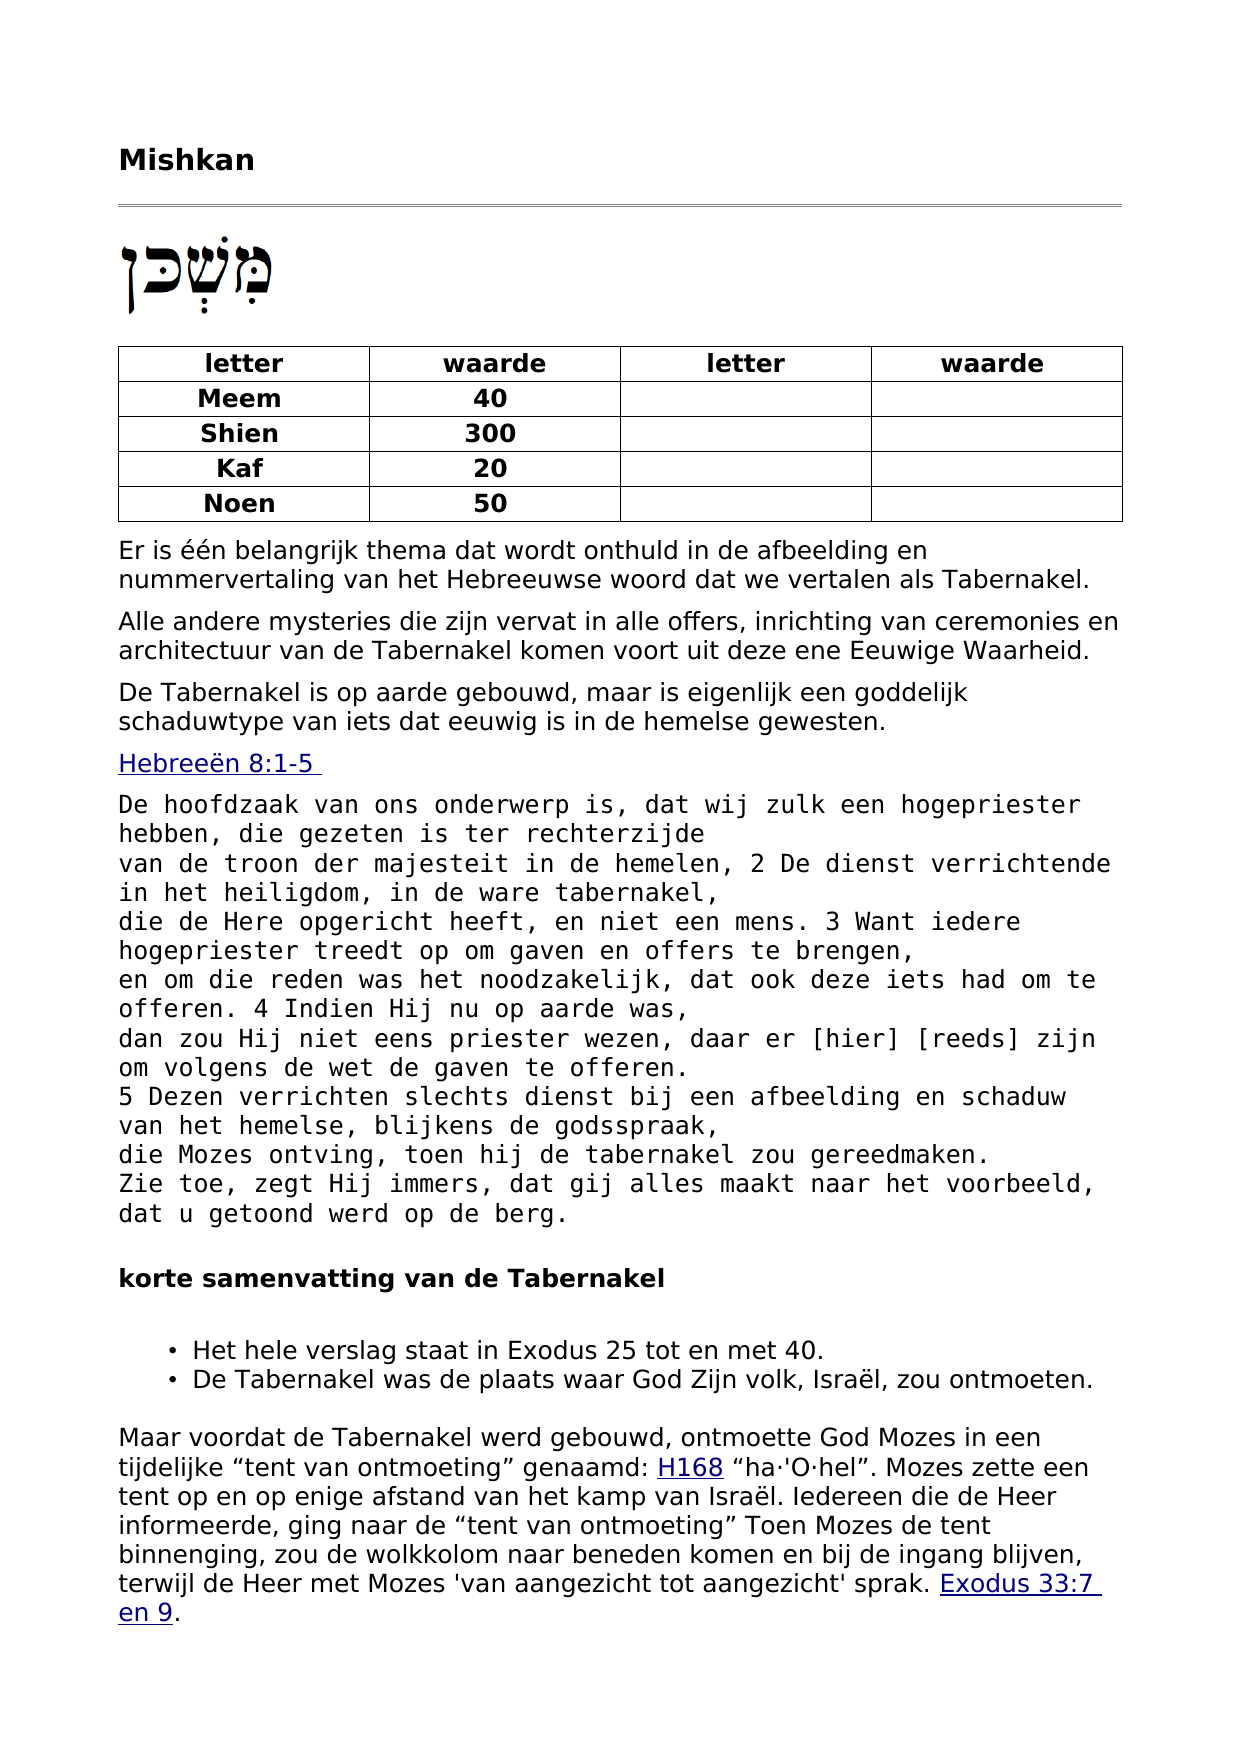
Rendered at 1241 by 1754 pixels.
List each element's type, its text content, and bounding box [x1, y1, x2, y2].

table_cell [872, 487, 1122, 521]
table_cell Shien [119, 417, 369, 451]
table_cell Kaf [119, 452, 369, 486]
subtitle Mishkan [118, 143, 1122, 177]
text De hoofdzaak van ons onderwerp is, dat wij zulk een hogepriester hebben, die gezeten is ter rechterzijde van de troon der majesteit in de hemelen, 2 De dienst verrichtende in het heiligdom, in de ware tabernakel, die de Here opgericht heeft, en niet een mens. 3 Want iedere hogepriester treedt op om gaven en offers te brengen, en om die reden was het noodzakelijk, dat ook deze iets had om te offeren. 4 Indien Hij nu op aarde was, dan zou Hij niet eens priester wezen, daar er [hier] [reeds] zijn om volgens de wet de gaven te offeren. 5 Dezen verrichten slechts dienst bij een afbeelding en schaduw van het hemelse, blijkens de godsspraak, die Mozes ontving, toen hij de tabernakel zou gereedmaken. Zie toe, zegt Hij immers, dat gij alles maakt naar het voorbeeld, dat u getoond werd op de berg. [118, 790, 1122, 1228]
list De Tabernakel was de plaats waar God Zijn volk, Israël, zou ontmoeten. [177, 1365, 1122, 1394]
table_header waarde [370, 347, 620, 381]
table_cell [872, 382, 1122, 416]
text De Tabernakel is op aarde gebouwd, maar is eigenlijk een goddelijk schaduwtype van iets dat eeuwig is in de hemelse gewesten. [118, 678, 1122, 736]
list Het hele verslag staat in Exodus 25 tot en met 40. [177, 1336, 1122, 1365]
text Er is één belangrijk thema dat wordt onthuld in de afbeelding en nummervertaling van het Hebreeuwse woord dat we vertalen als Tabernakel. [118, 536, 1122, 594]
table_cell Noen [119, 487, 369, 521]
picture [118, 236, 275, 319]
table_cell [621, 382, 871, 416]
table_cell Meem [119, 382, 369, 416]
table_cell 20 [370, 452, 620, 486]
table_cell 40 [370, 382, 620, 416]
table_cell [872, 417, 1122, 451]
table_cell [621, 487, 871, 521]
table_cell 50 [370, 487, 620, 521]
table_header letter [119, 347, 369, 381]
table_header waarde [872, 347, 1122, 381]
text Hebreeën 8:1-5 [118, 749, 1122, 778]
table_cell [872, 452, 1122, 486]
table_header letter [621, 347, 871, 381]
subtitle korte samenvatting van de Tabernakel [118, 1265, 1122, 1294]
text Maar voordat de Tabernakel werd gebouwd, ontmoette God Mozes in een tijdelijke “tent van ontmoeting” genaamd: H168 “ha·'O·hel”. Mozes zette een tent op en op enige afstand van het kamp van Israël. Iedereen die de Heer informeerde, ging naar de “tent van ontmoeting” Toen Mozes de tent binnenging, zou de wolkkolom naar beneden komen en bij de ingang blijven, terwijl de Heer met Mozes 'van aangezicht tot aangezicht' sprak. Exodus 33:7 en 9. [118, 1424, 1122, 1628]
text Alle andere mysteries die zijn vervat in alle offers, inrichting van ceremonies en architectuur van de Tabernakel komen voort uit deze ene Eeuwige Waarheid. [118, 607, 1122, 665]
table_cell 300 [370, 417, 620, 451]
table_cell [621, 417, 871, 451]
table_cell [621, 452, 871, 486]
